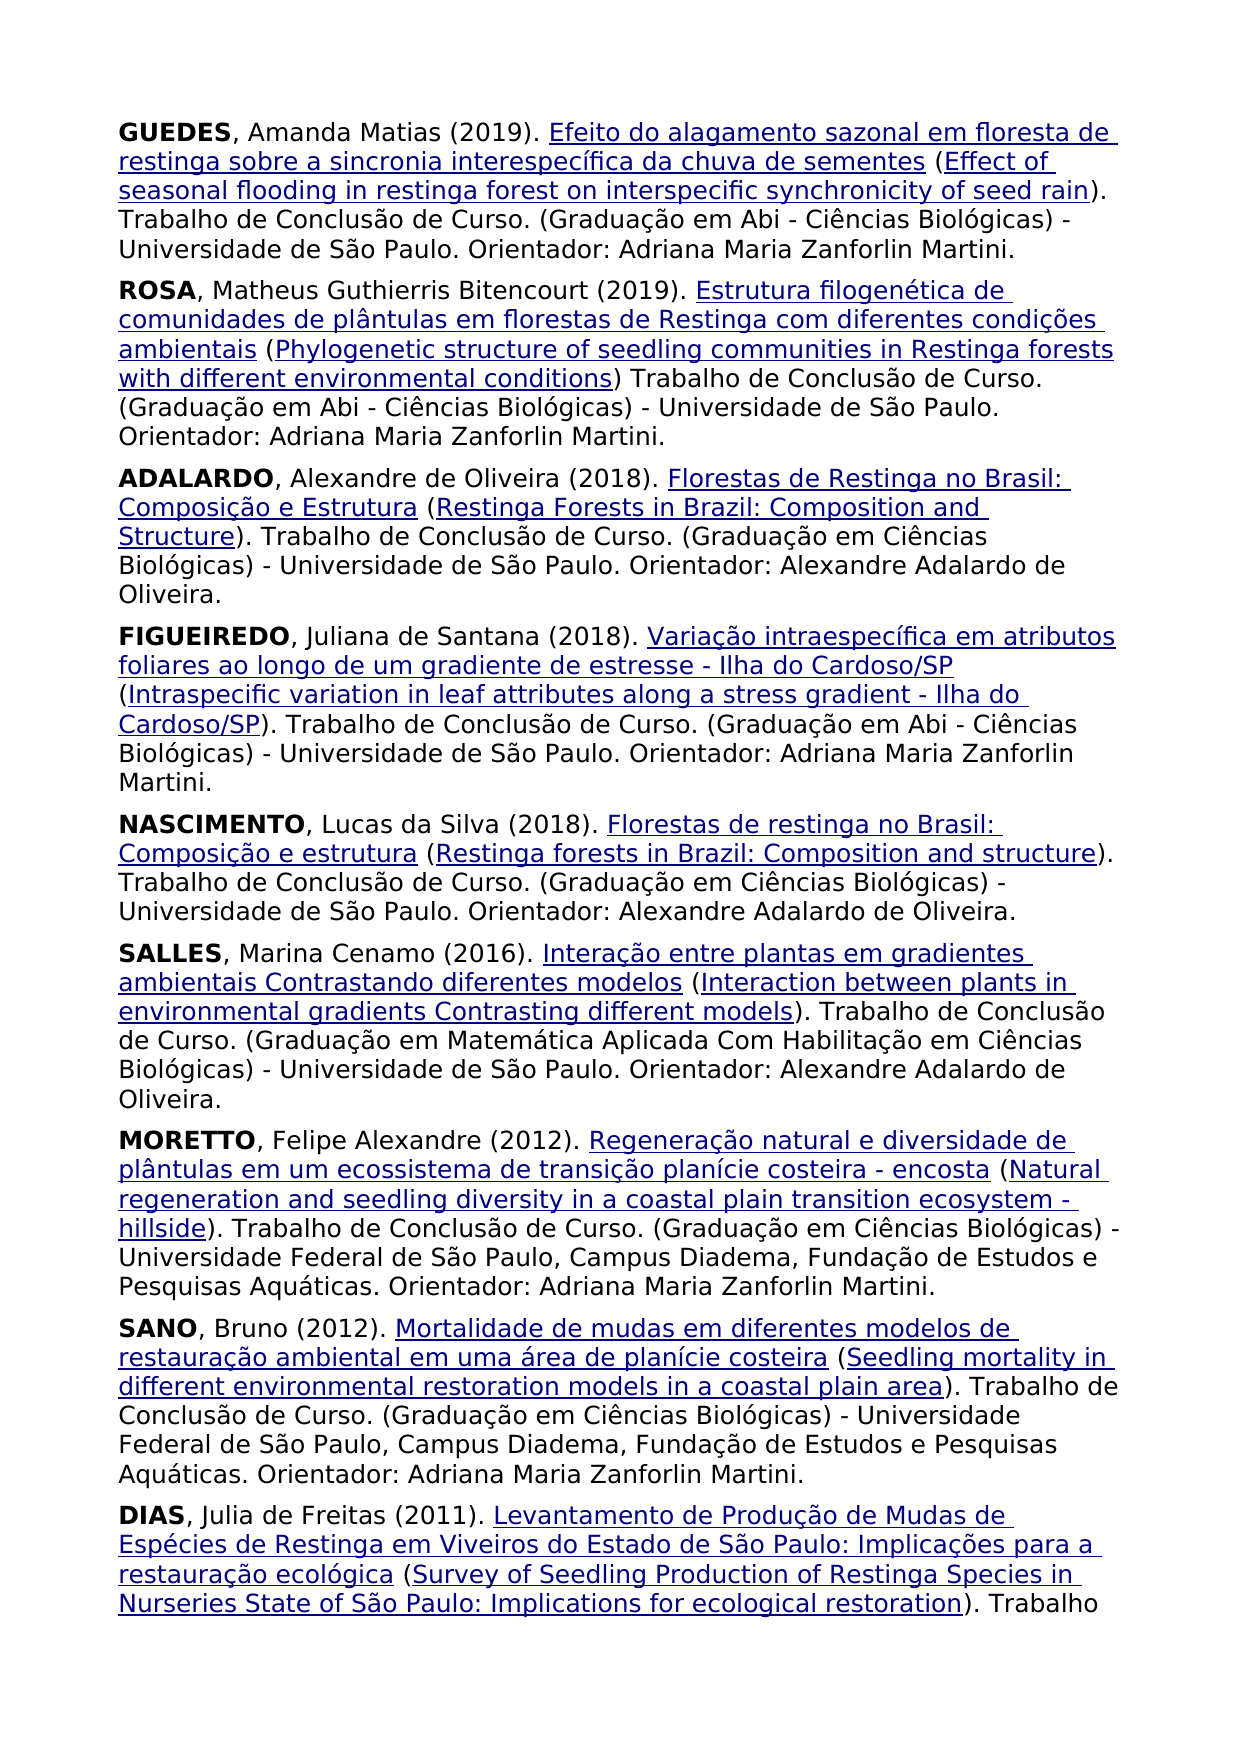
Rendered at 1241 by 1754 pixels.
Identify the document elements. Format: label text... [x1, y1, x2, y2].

text SALLES, Marina Cenamo (2016). Interação entre plantas em gradientes ambientais Contrastando diferentes modelos (Interaction between plants in environmental gradients Contrasting different models). Trabalho de Conclusão de Curso. (Graduação em Matemática Aplicada Com Habilitação em Ciências Biológicas) - Universidade de São Paulo. Orientador: Alexandre Adalardo de Oliveira. [118, 939, 1122, 1114]
text NASCIMENTO, Lucas da Silva (2018). Florestas de restinga no Brasil: Composição e estrutura (Restinga forests in Brazil: Composition and structure). Trabalho de Conclusão de Curso. (Graduação em Ciências Biológicas) - Universidade de São Paulo. Orientador: Alexandre Adalardo de Oliveira. [118, 810, 1122, 926]
text FIGUEIREDO, Juliana de Santana (2018). Variação intraespecífica em atributos foliares ao longo de um gradiente de estresse - Ilha do Cardoso/SP (Intraspecific variation in leaf attributes along a stress gradient - Ilha do Cardoso/SP). Trabalho de Conclusão de Curso. (Graduação em Abi - Ciências Biológicas) - Universidade de São Paulo. Orientador: Adriana Maria Zanforlin Martini. [118, 622, 1122, 797]
text DIAS, Julia de Freitas (2011). Levantamento de Produção de Mudas de Espécies de Restinga em Viveiros do Estado de São Paulo: Implicações para a restauração ecológica (Survey of Seedling Production of Restinga Species in Nurseries State of São Paulo: Implications for ecological restoration). Trabalho [118, 1501, 1122, 1618]
text ROSA, Matheus Guthierris Bitencourt (2019). Estrutura filogenética de comunidades de plântulas em florestas de Restinga com diferentes condições ambientais (Phylogenetic structure of seedling communities in Restinga forests with different environmental conditions) Trabalho de Conclusão de Curso. (Graduação em Abi - Ciências Biológicas) - Universidade de São Paulo. Orientador: Adriana Maria Zanforlin Martini. [118, 276, 1122, 451]
text SANO, Bruno (2012). Mortalidade de mudas em diferentes modelos de restauração ambiental em uma área de planície costeira (Seedling mortality in different environmental restoration models in a coastal plain area). Trabalho de Conclusão de Curso. (Graduação em Ciências Biológicas) - Universidade Federal de São Paulo, Campus Diadema, Fundação de Estudos e Pesquisas Aquáticas. Orientador: Adriana Maria Zanforlin Martini. [118, 1314, 1122, 1489]
text MORETTO, Felipe Alexandre (2012). Regeneração natural e diversidade de plântulas em um ecossistema de transição planície costeira - encosta (Natural regeneration and seedling diversity in a coastal plain transition ecosystem - hillside). Trabalho de Conclusão de Curso. (Graduação em Ciências Biológicas) - Universidade Federal de São Paulo, Campus Diadema, Fundação de Estudos e Pesquisas Aquáticas. Orientador: Adriana Maria Zanforlin Martini. [118, 1126, 1122, 1301]
text GUEDES, Amanda Matias (2019). Efeito do alagamento sazonal em floresta de restinga sobre a sincronia interespecífica da chuva de sementes (Effect of seasonal flooding in restinga forest on interspecific synchronicity of seed rain). Trabalho de Conclusão de Curso. (Graduação em Abi - Ciências Biológicas) - Universidade de São Paulo. Orientador: Adriana Maria Zanforlin Martini. [118, 118, 1122, 264]
text ADALARDO, Alexandre de Oliveira (2018). Florestas de Restinga no Brasil: Composição e Estrutura (Restinga Forests in Brazil: Composition and Structure). Trabalho de Conclusão de Curso. (Graduação em Ciências Biológicas) - Universidade de São Paulo. Orientador: Alexandre Adalardo de Oliveira. [118, 464, 1122, 610]
